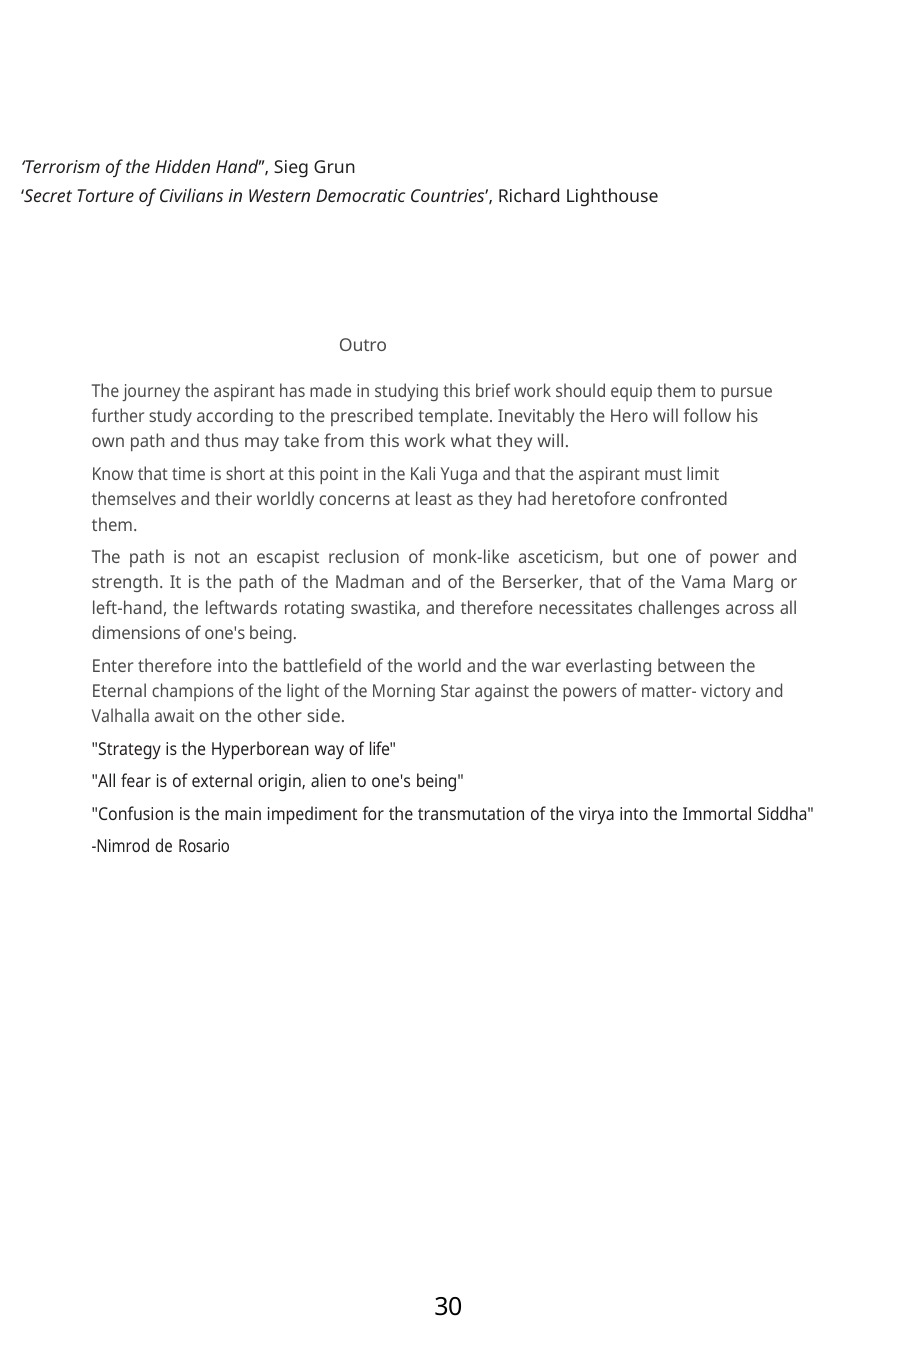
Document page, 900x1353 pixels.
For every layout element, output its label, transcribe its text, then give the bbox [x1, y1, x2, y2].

text -Nimrod de Rosario [91, 834, 873, 858]
text Know that time is short at this point in the Kali Yuga and that the aspirant must limit themselves and their worldly concerns at least as they had heretofore confronted them. [91, 461, 778, 536]
text The journey the aspirant has made in studying this brief work should equip them to pursue further study according to the prescribed template. Inevitably the Hero will follow his own path and thus may take from this work what they will. [91, 378, 796, 453]
text ‘Terrorism of the Hidden Hand’’, Sieg Grun [21, 154, 705, 178]
text ‘Secret Torture of Civilians in Western Democratic Countries’, Richard Lighthouse [21, 184, 705, 208]
text "All fear is of external origin, alien to one's being" [91, 769, 873, 793]
text "Confusion is the main impediment for the transmutation of the virya into the Immortal Siddha" [91, 801, 873, 825]
text Enter therefore into the battlefield of the world and the war everlasting between the Eternal champions of the light of the Morning Star against the powers of matter- victory and Valhalla await on the other side. [91, 653, 804, 728]
text Outro [21, 333, 705, 357]
text The path is not an escapist reclusion of monk-like asceticism, but one of power and strength. It is the path of the Madman and of the Berserker, that of the Vama Marg or left-hand, the leftwards rotating swastika, and therefore necessitates challenges across all dimensions of one's being. [91, 545, 798, 645]
text "Strategy is the Hyperborean way of life" [91, 736, 873, 760]
